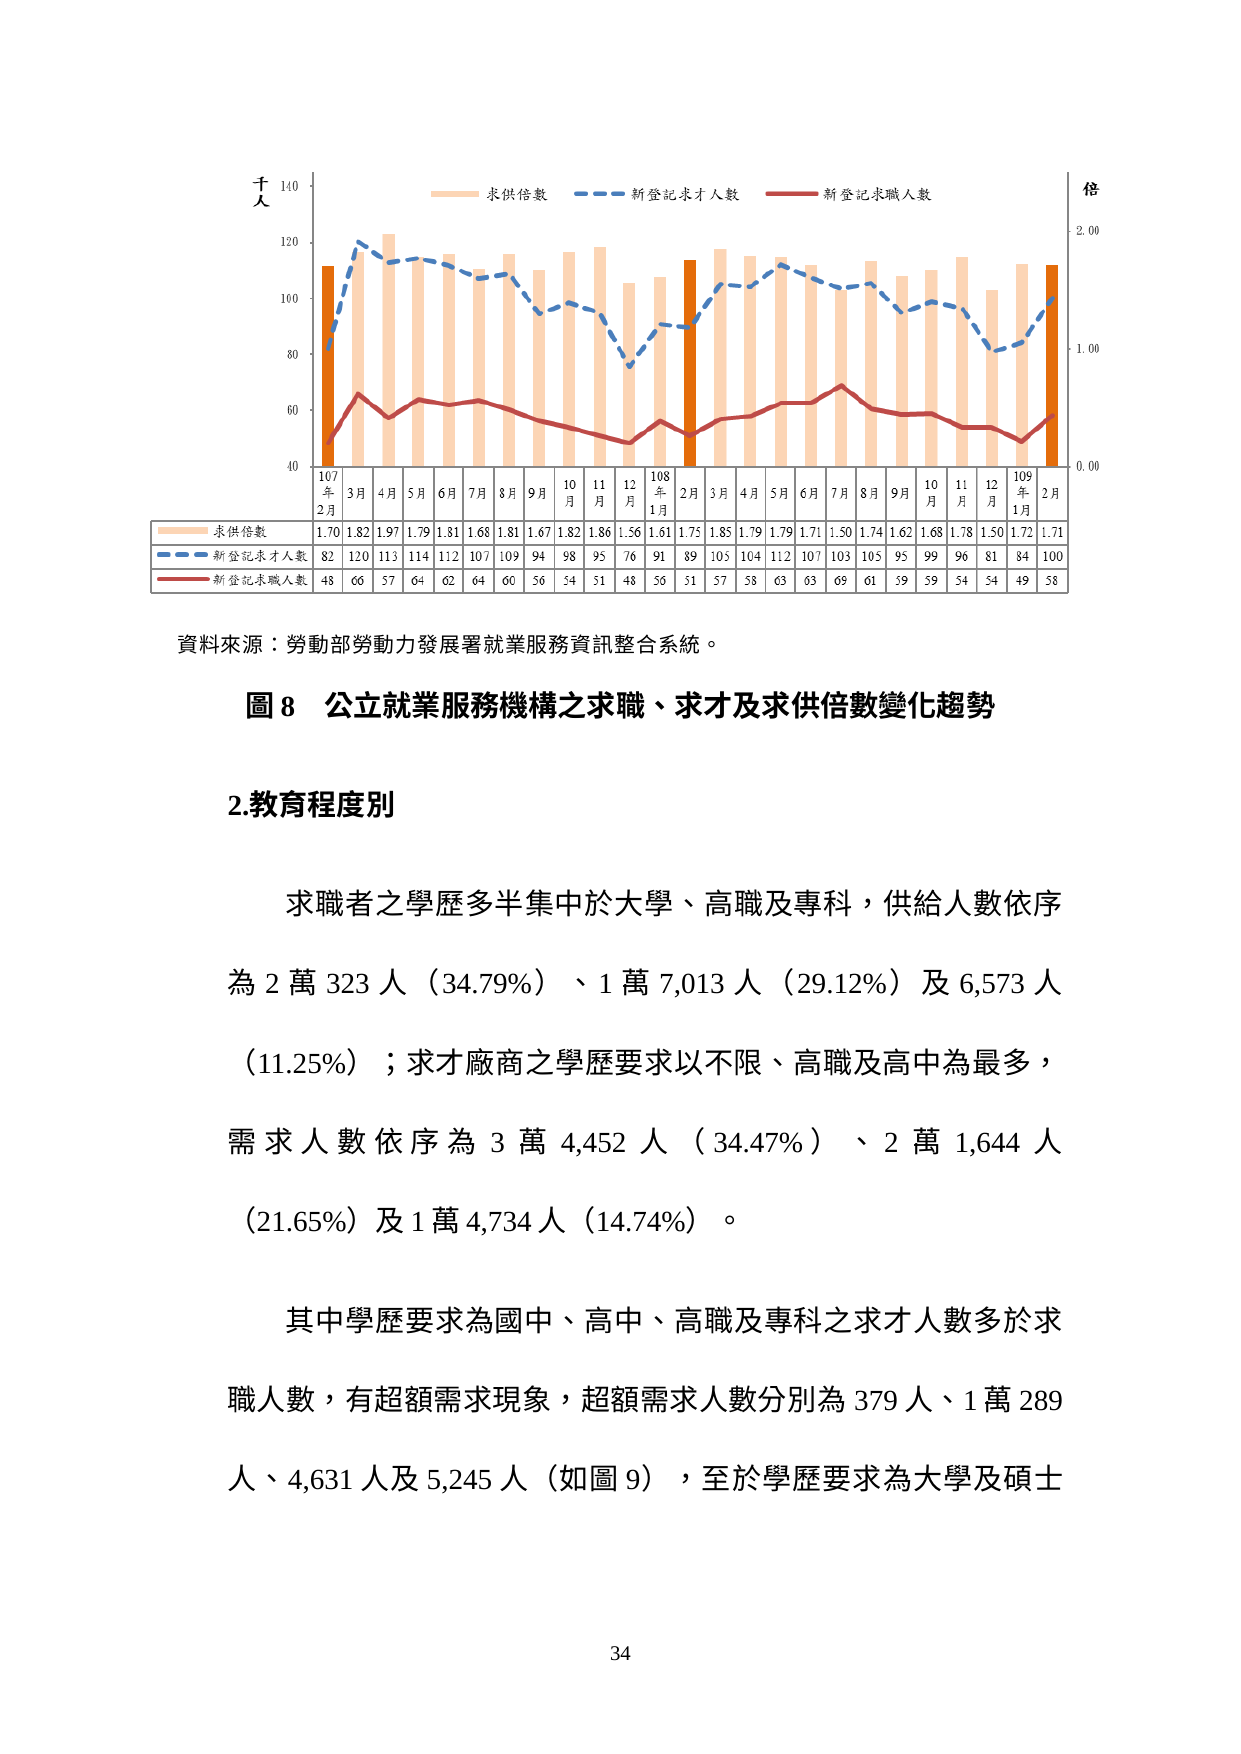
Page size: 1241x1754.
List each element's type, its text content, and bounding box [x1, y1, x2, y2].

text 資料來源：勞動部勞動力發展署就業服務資訊整合系統。 [177, 624, 1063, 664]
text 求職者之學歷多半集中於大學、高職及專科，供給人數依序為2萬323人（34.79%）、1萬7,013人（29.12%）及6,573人（11.25%）；求才廠商之學歷要求以不限、高職及高中為最多，需求人數依序為3萬4,452人（34.47%）、2萬1,644人（21.65%）及1萬4,734人（14.74%）。 [227, 862, 1063, 1259]
subtitle 2.教育程度別 [227, 763, 1063, 842]
picture [118, 165, 1123, 605]
text 其中學歷要求為國中、高中、高職及專科之求才人數多於求職人數，有超額需求現象，超額需求人數分別為379人、1萬289人、4,631人及5,245人（如圖9），至於學歷要求為大學及碩士 [227, 1279, 1063, 1517]
text 圖8 公立就業服務機構之求職、求才及求供倍數變化趨勢 [177, 664, 1063, 743]
